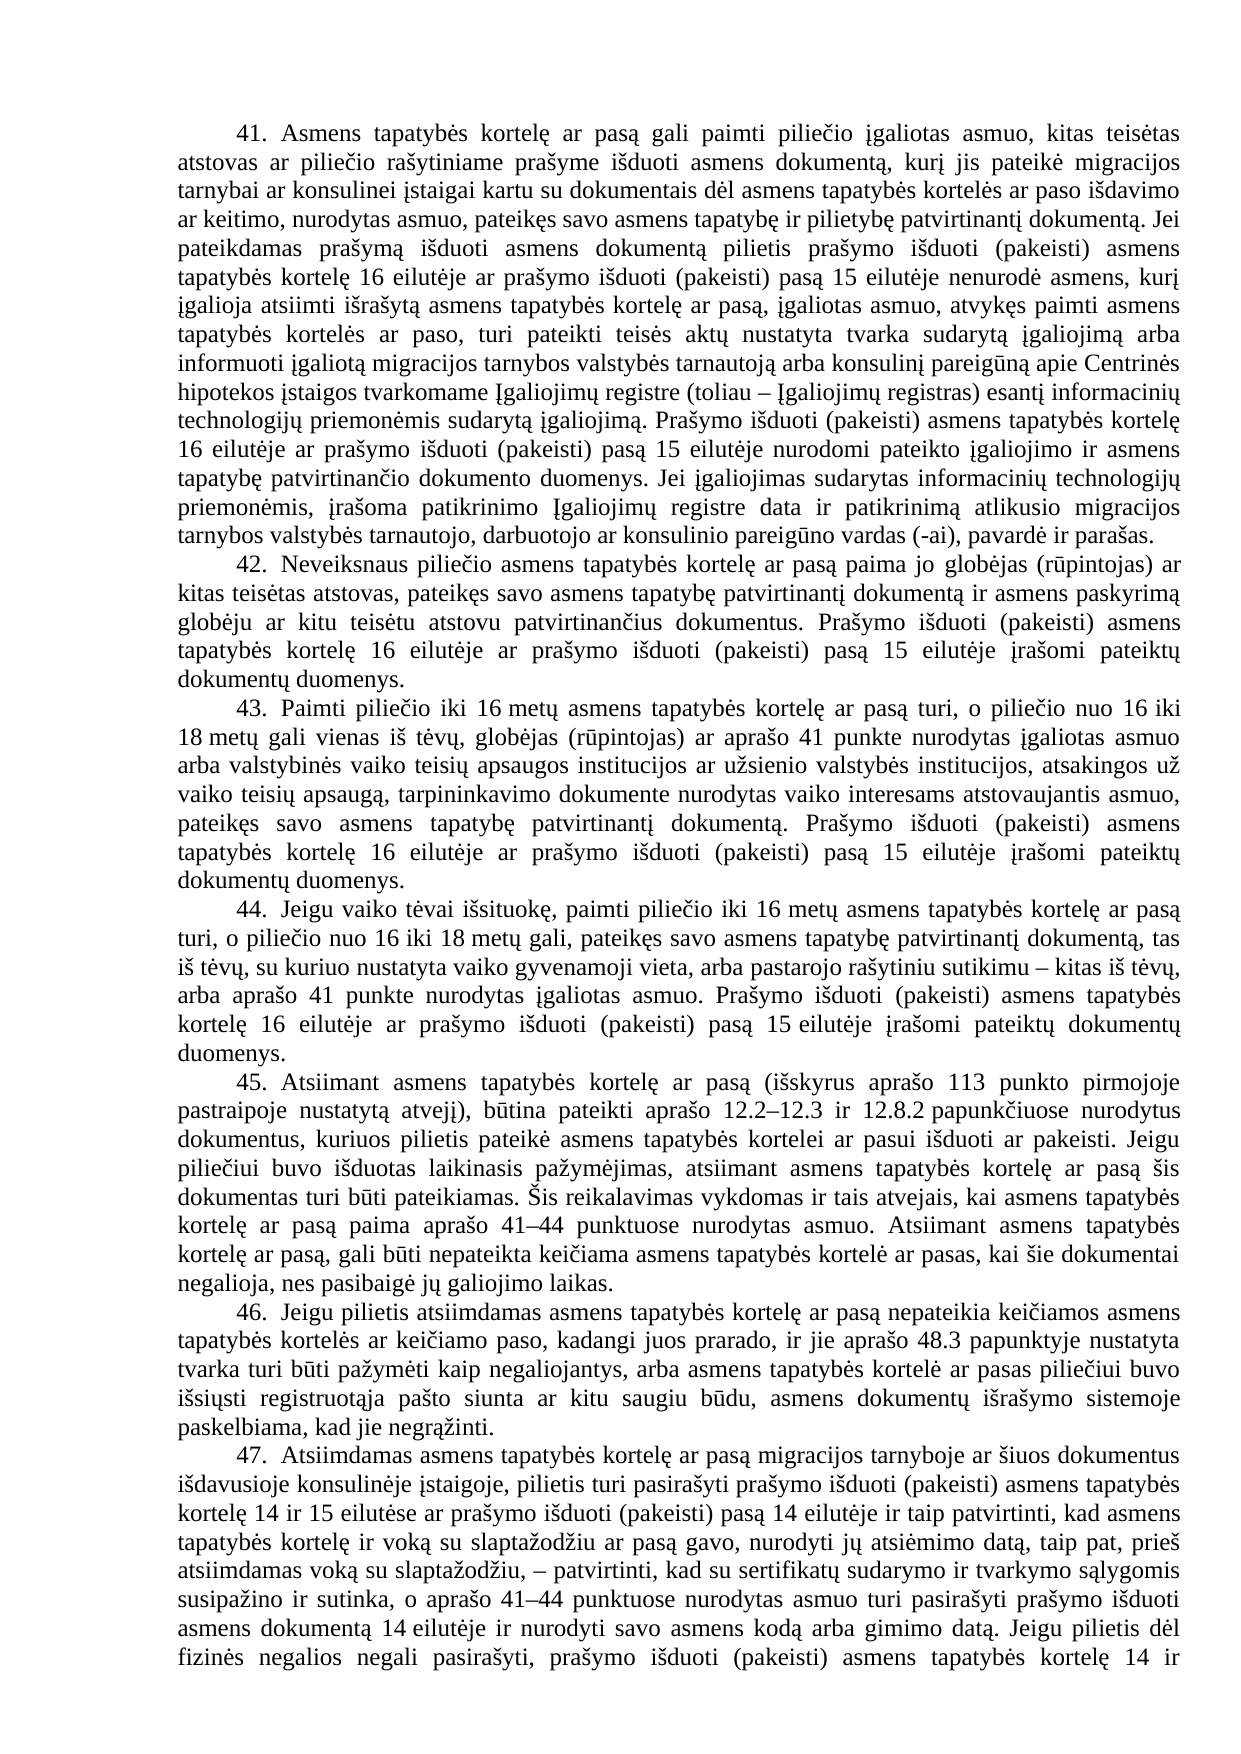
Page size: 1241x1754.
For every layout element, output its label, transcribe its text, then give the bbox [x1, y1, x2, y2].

text 44. Jeigu vaiko tėvai išsituokę, paimti piliečio iki 16 metų asmens tapatybės kortelę ar pasą turi, o piliečio nuo 16 iki 18 metų gali, pateikęs savo asmens tapatybę patvirtinantį dokumentą, tas iš tėvų, su kuriuo nustatyta vaiko gyvenamoji vieta, arba pastarojo rašytiniu sutikimu – kitas iš tėvų, arba aprašo 41 punkte nurodytas įgaliotas asmuo. Prašymo išduoti (pakeisti) asmens tapatybės kortelę 16 eilutėje ar prašymo išduoti (pakeisti) pasą 15 eilutėje įrašomi pateiktų dokumentų duomenys. [177, 894, 1181, 1067]
text 45. Atsiimant asmens tapatybės kortelę ar pasą (išskyrus aprašo 113 punkto pirmojoje pastraipoje nustatytą atvejį), būtina pateikti aprašo 12.2–12.3 ir 12.8.2 papunkčiuose nurodytus dokumentus, kuriuos pilietis pateikė asmens tapatybės kortelei ar pasui išduoti ar pakeisti. Jeigu piliečiui buvo išduotas laikinasis pažymėjimas, atsiimant asmens tapatybės kortelę ar pasą šis dokumentas turi būti pateikiamas. Šis reikalavimas vykdomas ir tais atvejais, kai asmens tapatybės kortelę ar pasą paima aprašo 41–44 punktuose nurodytas asmuo. Atsiimant asmens tapatybės kortelę ar pasą, gali būti nepateikta keičiama asmens tapatybės kortelė ar pasas, kai šie dokumentai negalioja, nes pasibaigė jų galiojimo laikas. [177, 1067, 1181, 1297]
text 43. Paimti piliečio iki 16 metų asmens tapatybės kortelę ar pasą turi, o piliečio nuo 16 iki 18 metų gali vienas iš tėvų, globėjas (rūpintojas) ar aprašo 41 punkte nurodytas įgaliotas asmuo arba valstybinės vaiko teisių apsaugos institucijos ar užsienio valstybės institucijos, atsakingos už vaiko teisių apsaugą, tarpininkavimo dokumente nurodytas vaiko interesams atstovaujantis asmuo, pateikęs savo asmens tapatybę patvirtinantį dokumentą. Prašymo išduoti (pakeisti) asmens tapatybės kortelę 16 eilutėje ar prašymo išduoti (pakeisti) pasą 15 eilutėje įrašomi pateiktų dokumentų duomenys. [177, 693, 1181, 894]
text 41. Asmens tapatybės kortelę ar pasą gali paimti piliečio įgaliotas asmuo, kitas teisėtas atstovas ar piliečio rašytiniame prašyme išduoti asmens dokumentą, kurį jis pateikė migracijos tarnybai ar konsulinei įstaigai kartu su dokumentais dėl asmens tapatybės kortelės ar paso išdavimo ar keitimo, nurodytas asmuo, pateikęs savo asmens tapatybę ir pilietybę patvirtinantį dokumentą. Jei pateikdamas prašymą išduoti asmens dokumentą pilietis prašymo išduoti (pakeisti) asmens tapatybės kortelę 16 eilutėje ar prašymo išduoti (pakeisti) pasą 15 eilutėje nenurodė asmens, kurį įgalioja atsiimti išrašytą asmens tapatybės kortelę ar pasą, įgaliotas asmuo, atvykęs paimti asmens tapatybės kortelės ar paso, turi pateikti teisės aktų nustatyta tvarka sudarytą įgaliojimą arba informuoti įgaliotą migracijos tarnybos valstybės tarnautoją arba konsulinį pareigūną apie Centrinės hipotekos įstaigos tvarkomame Įgaliojimų registre (toliau – Įgaliojimų registras) esantį informacinių technologijų priemonėmis sudarytą įgaliojimą. Prašymo išduoti (pakeisti) asmens tapatybės kortelę 16 eilutėje ar prašymo išduoti (pakeisti) pasą 15 eilutėje nurodomi pateikto įgaliojimo ir asmens tapatybę patvirtinančio dokumento duomenys. Jei įgaliojimas sudarytas informacinių technologijų priemonėmis, įrašoma patikrinimo Įgaliojimų registre data ir patikrinimą atlikusio migracijos tarnybos valstybės tarnautojo, darbuotojo ar konsulinio pareigūno vardas (-ai), pavardė ir parašas. [177, 118, 1181, 549]
text 46. Jeigu pilietis atsiimdamas asmens tapatybės kortelę ar pasą nepateikia keičiamos asmens tapatybės kortelės ar keičiamo paso, kadangi juos prarado, ir jie aprašo 48.3 papunktyje nustatyta tvarka turi būti pažymėti kaip negaliojantys, arba asmens tapatybės kortelė ar pasas piliečiui buvo išsiųsti registruotąja pašto siunta ar kitu saugiu būdu, asmens dokumentų išrašymo sistemoje paskelbiama, kad jie negrąžinti. [177, 1297, 1181, 1441]
text 42. Neveiksnaus piliečio asmens tapatybės kortelę ar pasą paima jo globėjas (rūpintojas) ar kitas teisėtas atstovas, pateikęs savo asmens tapatybę patvirtinantį dokumentą ir asmens paskyrimą globėju ar kitu teisėtu atstovu patvirtinančius dokumentus. Prašymo išduoti (pakeisti) asmens tapatybės kortelę 16 eilutėje ar prašymo išduoti (pakeisti) pasą 15 eilutėje įrašomi pateiktų dokumentų duomenys. [177, 549, 1181, 693]
text 47. Atsiimdamas asmens tapatybės kortelę ar pasą migracijos tarnyboje ar šiuos dokumentus išdavusioje konsulinėje įstaigoje, pilietis turi pasirašyti prašymo išduoti (pakeisti) asmens tapatybės kortelę 14 ir 15 eilutėse ar prašymo išduoti (pakeisti) pasą 14 eilutėje ir taip patvirtinti, kad asmens tapatybės kortelę ir voką su slaptažodžiu ar pasą gavo, nurodyti jų atsiėmimo datą, taip pat, prieš atsiimdamas voką su slaptažodžiu, – patvirtinti, kad su sertifikatų sudarymo ir tvarkymo sąlygomis susipažino ir sutinka, o aprašo 41–44 punktuose nurodytas asmuo turi pasirašyti prašymo išduoti asmens dokumentą 14 eilutėje ir nurodyti savo asmens kodą arba gimimo datą. Jeigu pilietis dėl fizinės negalios negali pasirašyti, prašymo išduoti (pakeisti) asmens tapatybės kortelę 14 ir [177, 1441, 1181, 1671]
